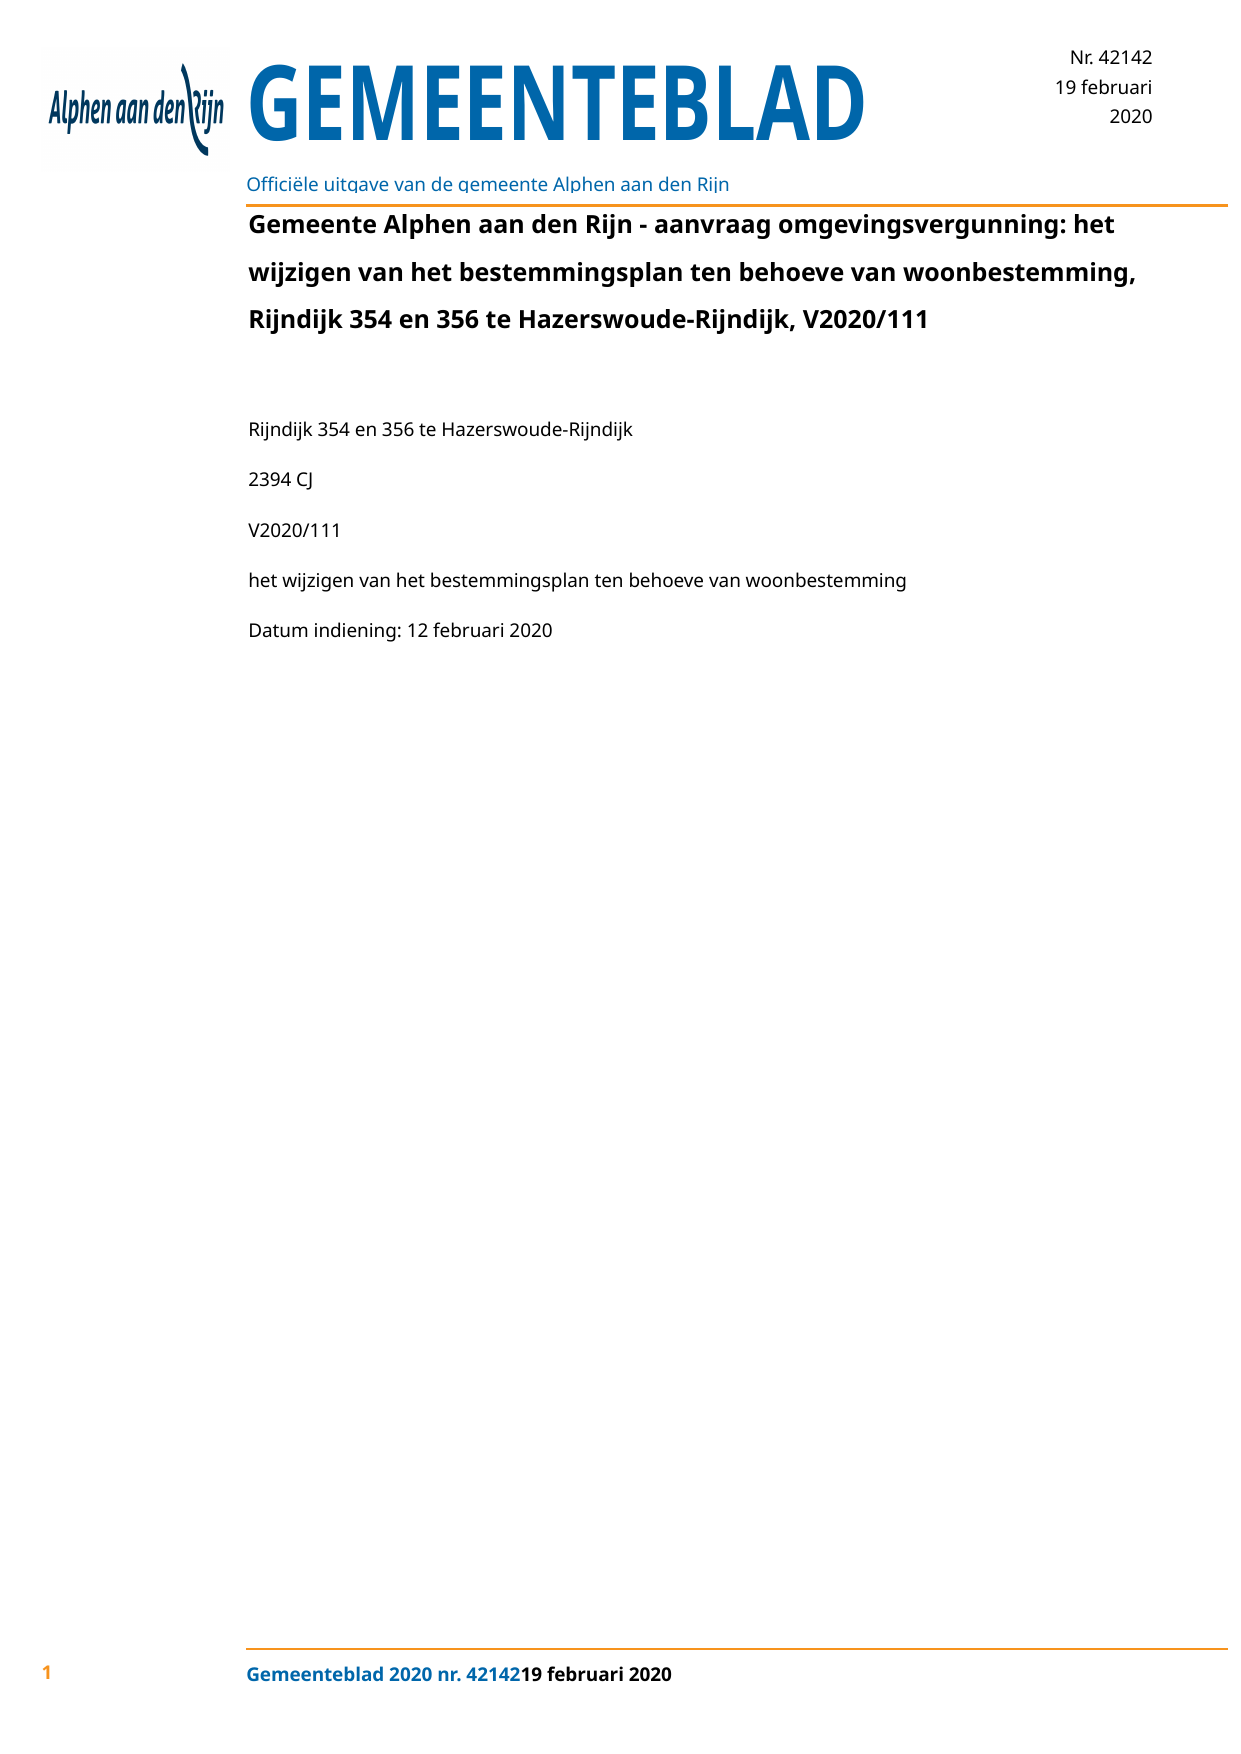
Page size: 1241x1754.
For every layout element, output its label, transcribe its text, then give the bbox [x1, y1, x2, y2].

picture [41, 47, 231, 172]
text Gemeente Alphen aan den Rijn - aanvraag omgevingsvergunning: het wijzigen van het bestemmingsplan ten behoeve van woonbestemming, Rijndijk 354 en 356 te Hazerswoude-Rijndijk, V2020/111 [248, 207, 1152, 336]
text Datum indiening: 12 februari 2020 [248, 618, 1152, 643]
text V2020/111 [248, 517, 1152, 542]
text 2394 CJ [248, 466, 1152, 492]
text het wijzigen van het bestemmingsplan ten behoeve van woonbestemming [248, 567, 1152, 593]
text Rijndijk 354 en 356 te Hazerswoude-Rijndijk [248, 416, 1152, 442]
